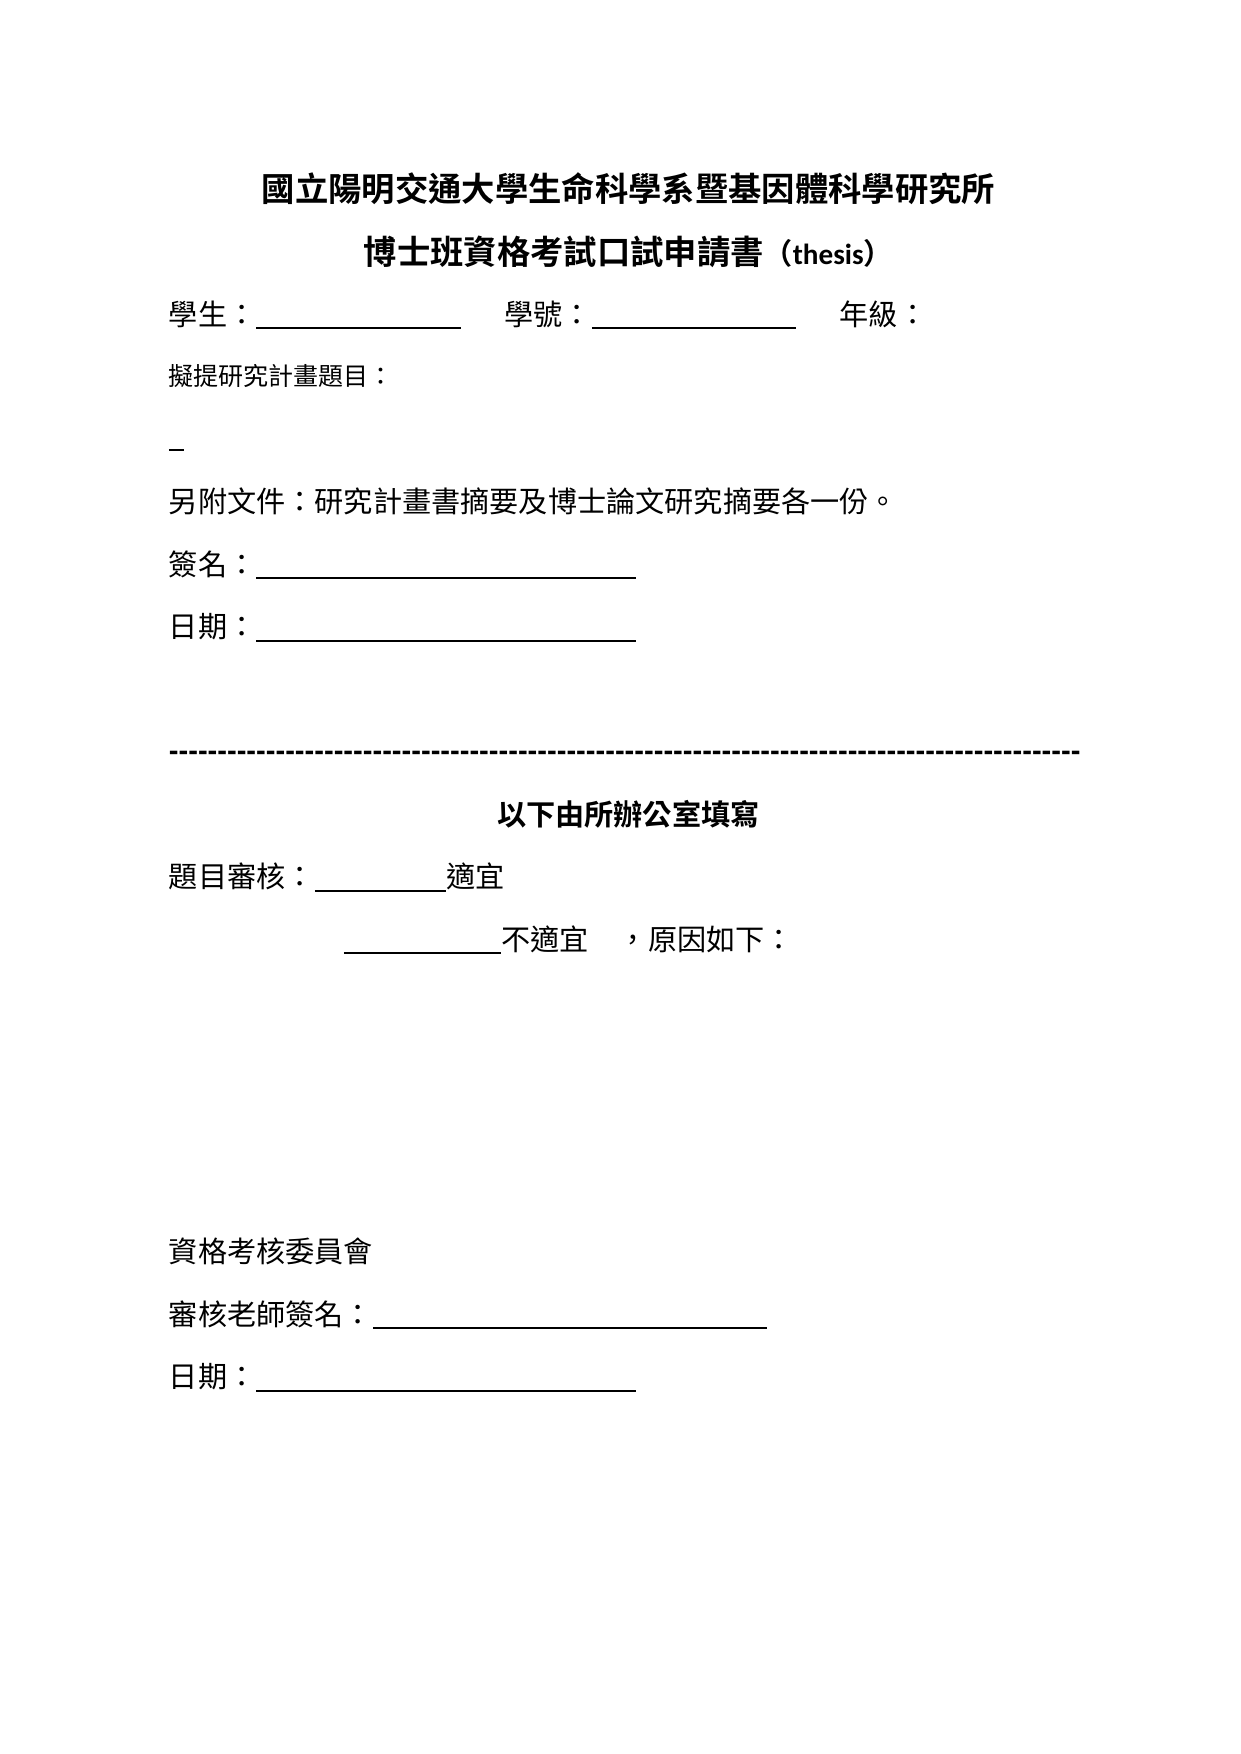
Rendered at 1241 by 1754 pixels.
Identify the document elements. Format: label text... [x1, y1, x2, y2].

text 簽名： [169, 521, 1087, 583]
text 博士班資格考試口試申請書（thesis） [169, 208, 1087, 271]
text 日期： [169, 1333, 1087, 1396]
text 資格考核委員會 [169, 1208, 1087, 1271]
text 另附文件：研究計畫書摘要及博士論文研究摘要各一份。 [169, 458, 1087, 521]
text ---------------------------------------------------------------------------------------------- [169, 708, 1087, 771]
text 以下由所辦公室填寫 [169, 771, 1087, 833]
text 題目審核： 適宜 [169, 833, 1087, 896]
text 擬提研究計畫題目： [169, 333, 1087, 396]
text 審核老師簽名： [169, 1271, 1087, 1333]
text 學生： 學號： 年級： [169, 271, 1087, 333]
text 日期： [169, 583, 1087, 646]
text 國立陽明交通大學生命科學系暨基因體科學研究所 [169, 146, 1087, 208]
text 不適宜 ，原因如下： [169, 896, 1087, 958]
